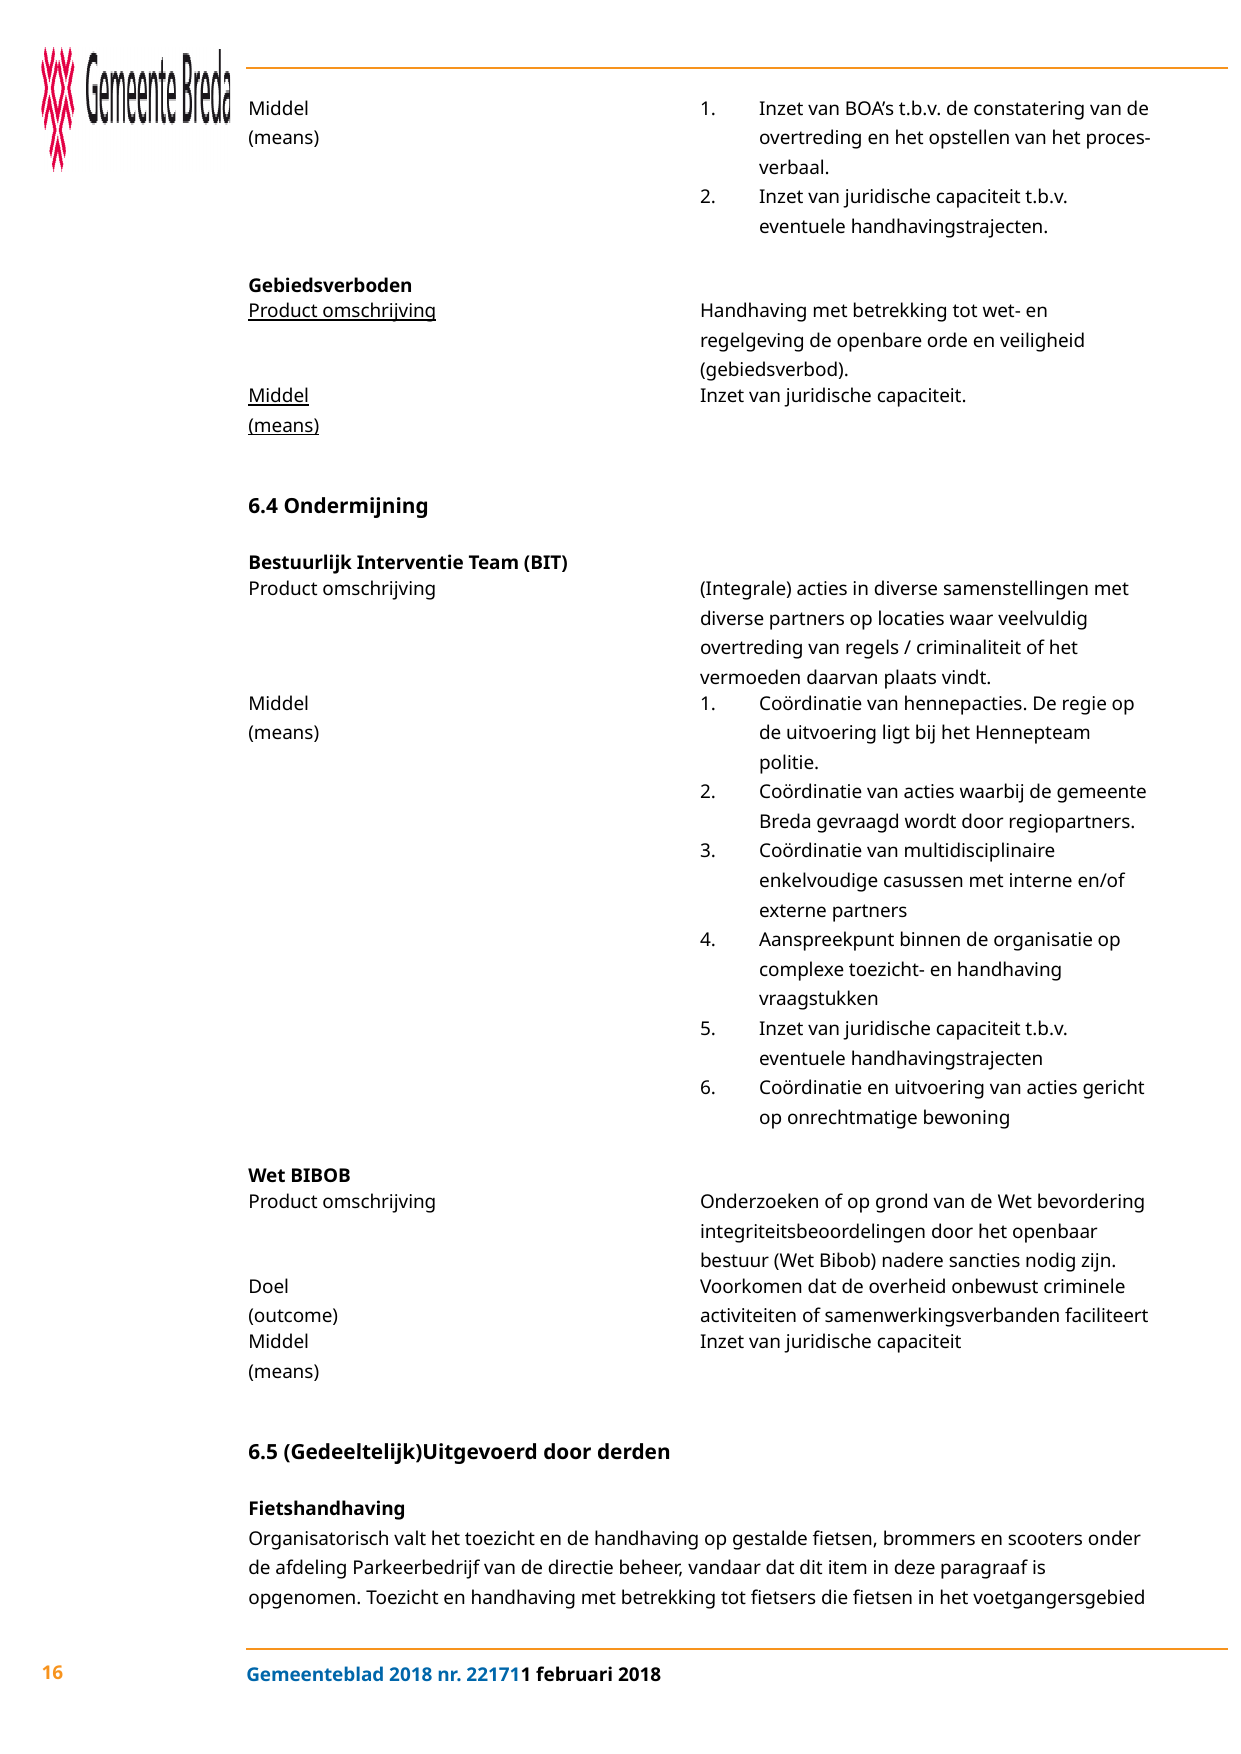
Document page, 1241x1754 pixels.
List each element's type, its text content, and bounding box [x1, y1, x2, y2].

table_cell Middel (means) [248, 95, 700, 239]
text Fietshandhaving [248, 1495, 1152, 1521]
table_cell Voorkomen dat de overheid onbewust criminele activiteiten of samenwerkingsverbanden faciliteert [700, 1273, 1152, 1328]
table_cell Middel (means) [248, 690, 700, 1129]
table_cell Inzet van juridische capaciteit. [700, 383, 1152, 438]
table_cell Inzet van juridische capaciteit [700, 1329, 1152, 1384]
picture [41, 47, 231, 172]
table_cell Coördinatie van hennepacties. De regie op de uitvoering ligt bij het Hennepteam politie. Coördinatie van acties waarbij de gemeente Breda gevraagd wordt door regiopartners. Coördinatie van multidisciplinaire enkelvoudige casussen met interne en/of externe partners Aanspreekpunt binnen de organisatie op complexe toezicht- en handhaving vraagstukken Inzet van juridische capaciteit t.b.v. eventuele handhavingstrajecten Coördinatie en uitvoering van acties gericht op onrechtmatige bewoning [700, 690, 1152, 1129]
table_cell Onderzoeken of op grond van de Wet bevordering integriteitsbeoordelingen door het openbaar bestuur (Wet Bibob) nadere sancties nodig zijn. [700, 1188, 1152, 1273]
table_cell Product omschrijving [248, 298, 700, 382]
table_cell Handhaving met betrekking tot wet- en regelgeving de openbare orde en veiligheid (gebiedsverbod). [700, 298, 1152, 382]
table_cell Product omschrijving [248, 575, 700, 690]
table_header Gebiedsverboden [248, 272, 1152, 297]
table_header Bestuurlijk Interventie Team (BIT) [248, 550, 1152, 575]
table_cell Middel (means) [248, 1329, 700, 1384]
table_cell (Integrale) acties in diverse samenstellingen met diverse partners op locaties waar veelvuldig overtreding van regels / criminaliteit of het vermoeden daarvan plaats vindt. [700, 575, 1152, 690]
text Organisatorisch valt het toezicht en de handhaving op gestalde fietsen, brommers en scooters onder de afdeling Parkeerbedrijf van de directie beheer, vandaar dat dit item in deze paragraaf is opgenomen. Toezicht en handhaving met betrekking tot fietsers die fietsen in het voetgangersgebied [248, 1525, 1152, 1610]
table_cell Middel (means) [248, 383, 700, 438]
table_cell Product omschrijving [248, 1188, 700, 1273]
table_cell Inzet van BOA’s t.b.v. de constatering van de overtreding en het opstellen van het proces-verbaal. Inzet van juridische capaciteit t.b.v. eventuele handhavingstrajecten. [700, 95, 1152, 239]
table_header Wet BIBOB [248, 1163, 1152, 1188]
text 6.5 (Gedeeltelijk)Uitgevoerd door derden [248, 1437, 1152, 1466]
text 6.4 Ondermijning [248, 491, 1152, 520]
table_cell Doel (outcome) [248, 1273, 700, 1328]
